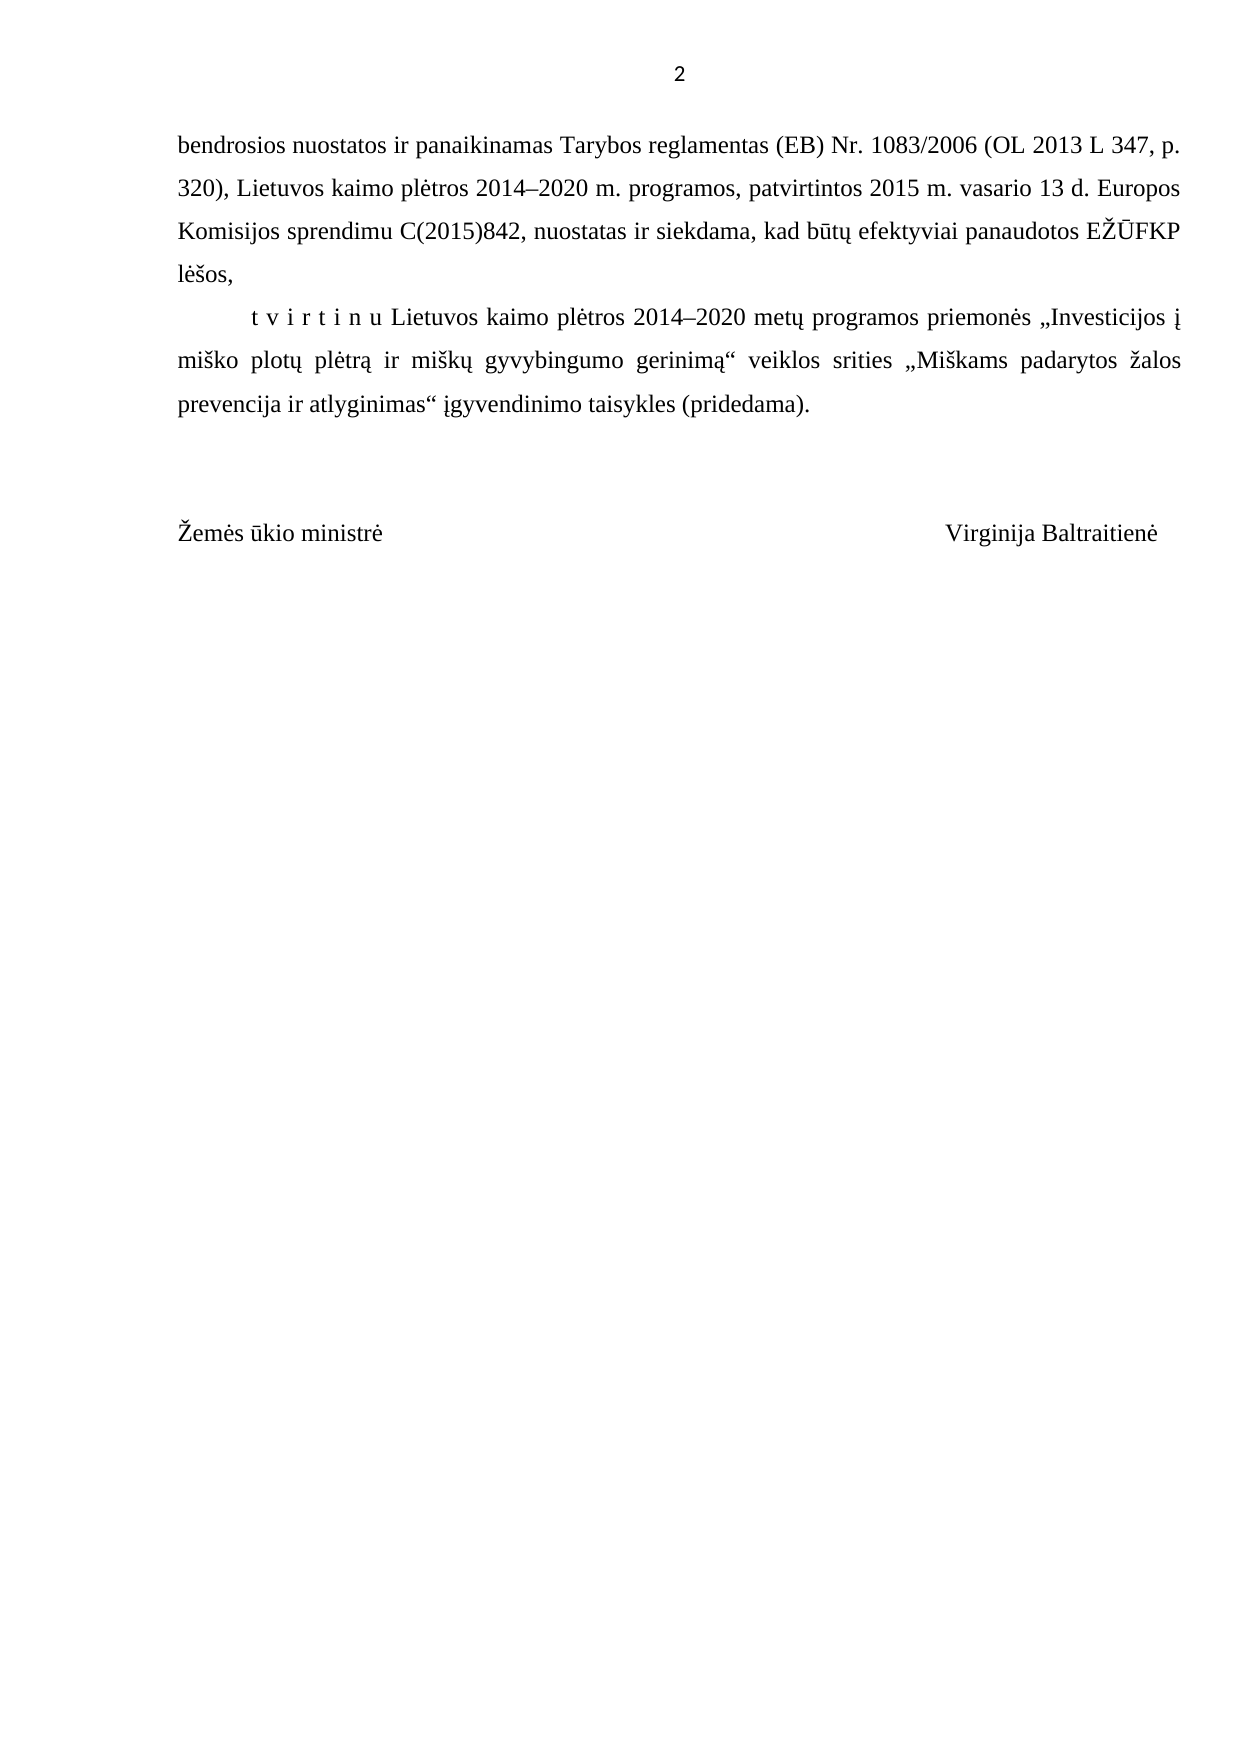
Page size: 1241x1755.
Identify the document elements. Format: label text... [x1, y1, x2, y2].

text Žemės ūkio ministrė Virginija Baltraitienė [177, 518, 1181, 547]
text t v i r t i n u Lietuvos kaimo plėtros 2014–2020 metų programos priemonės „Investicijos į miško plotų plėtrą ir miškų gyvybingumo gerinimą“ veiklos srities „Miškams padarytos žalos prevencija ir atlyginimas“ įgyvendinimo taisykles (pridedama). [177, 302, 1181, 417]
text bendrosios nuostatos ir panaikinamas Tarybos reglamentas (EB) Nr. 1083/2006 (OL 2013 L 347, p. 320), Lietuvos kaimo plėtros 2014–2020 m. programos, patvirtintos 2015 m. vasario 13 d. Europos Komisijos sprendimu C(2015)842, nuostatas ir siekdama, kad būtų efektyviai panaudotos EŽŪFKP lėšos, [177, 130, 1181, 288]
